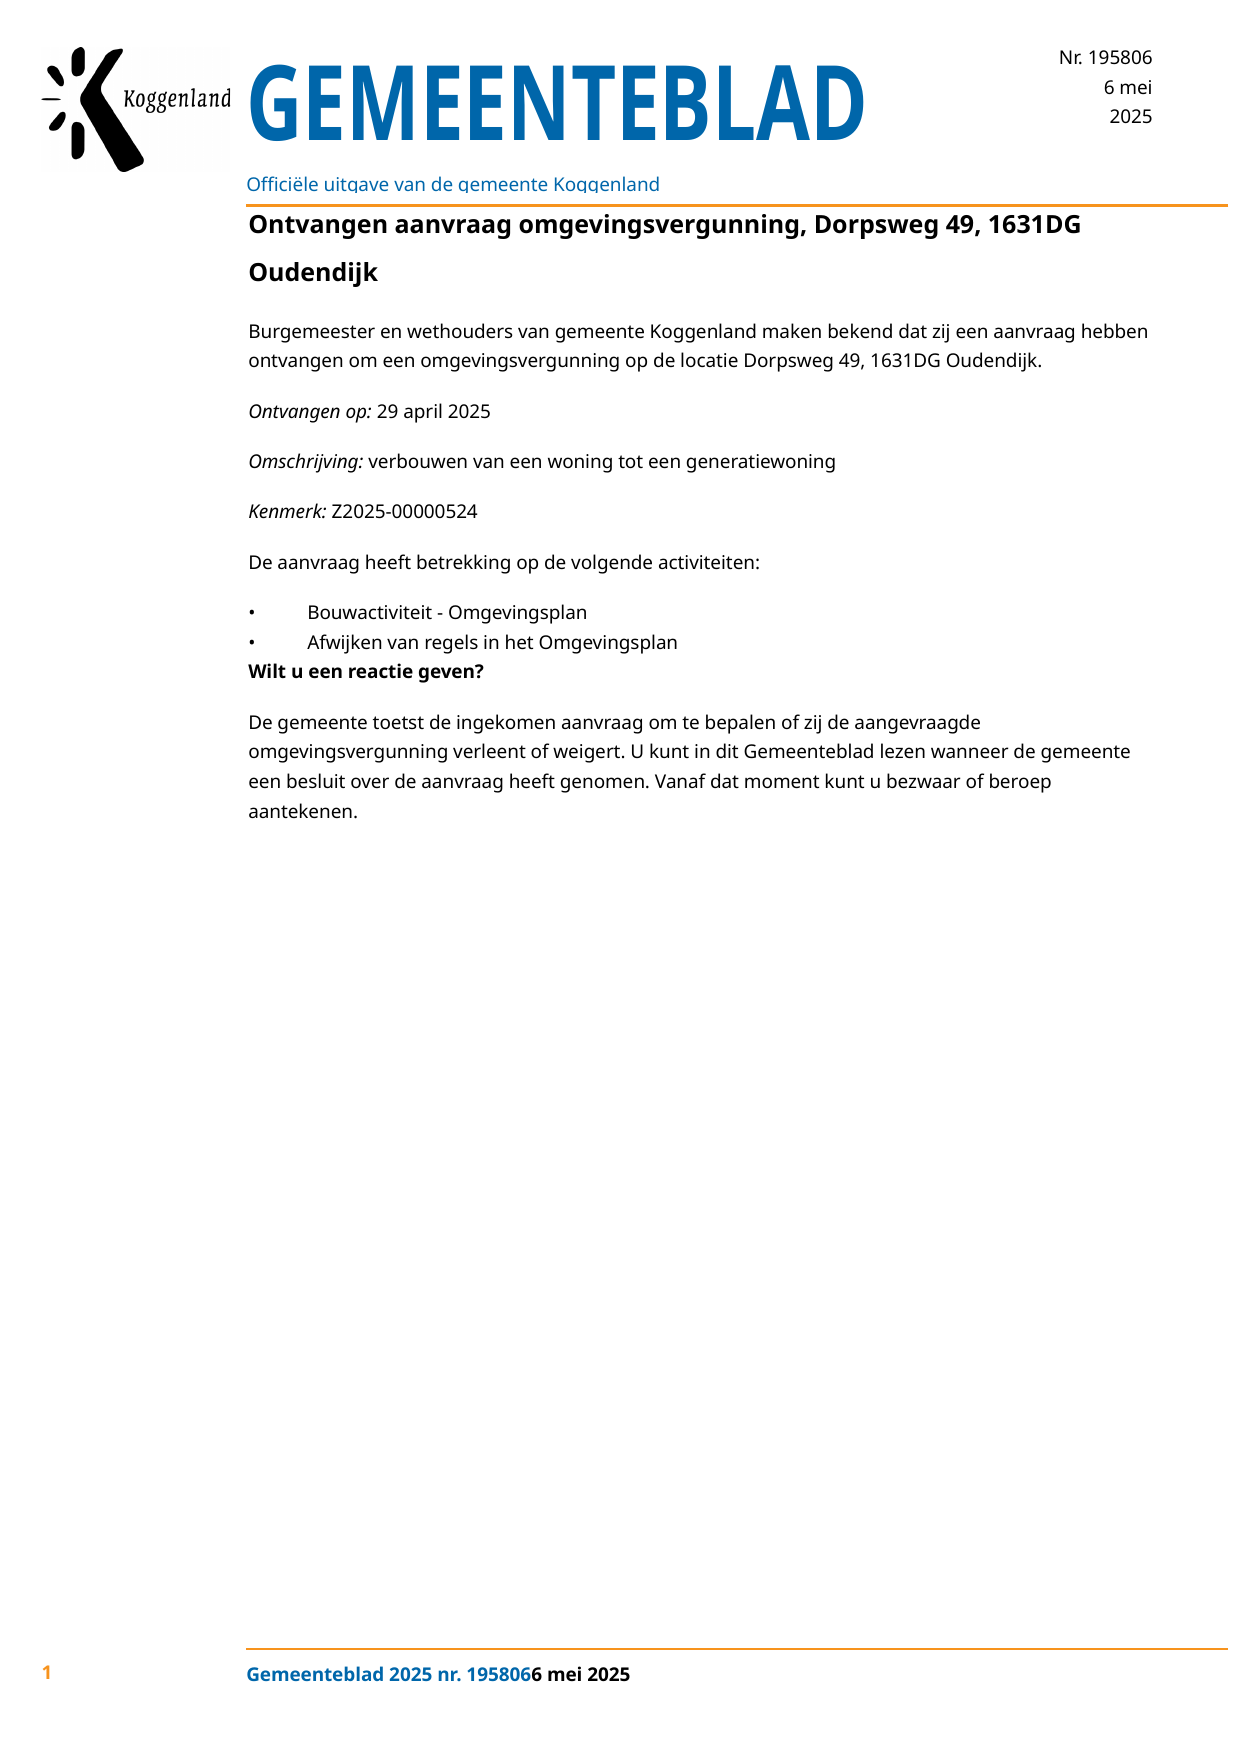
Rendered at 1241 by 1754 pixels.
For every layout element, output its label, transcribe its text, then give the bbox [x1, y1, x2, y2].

text Kenmerk: Z2025-00000524 [248, 499, 1152, 524]
list Bouwactiviteit - Omgevingsplan [248, 599, 1152, 625]
text Ontvangen aanvraag omgevingsvergunning, Dorpsweg 49, 1631DG Oudendijk [248, 207, 1152, 288]
picture [41, 47, 231, 172]
text De gemeente toetst de ingekomen aanvraag om te bepalen of zij de aangevraagde omgevingsvergunning verleent of weigert. U kunt in dit Gemeenteblad lezen wanneer de gemeente een besluit over de aanvraag heeft genomen. Vanaf dat moment kunt u bezwaar of beroep aantekenen. [248, 709, 1152, 824]
text Ontvangen op: 29 april 2025 [248, 398, 1152, 424]
text Burgemeester en wethouders van gemeente Koggenland maken bekend dat zij een aanvraag hebben ontvangen om een omgevingsvergunning op de locatie Dorpsweg 49, 1631DG Oudendijk. [248, 318, 1152, 373]
list Afwijken van regels in het Omgevingsplan [248, 629, 1152, 655]
text De aanvraag heeft betrekking op de volgende activiteiten: [248, 549, 1152, 575]
text Wilt u een reactie geven? [248, 659, 1152, 684]
text Omschrijving: verbouwen van een woning tot een generatiewoning [248, 448, 1152, 474]
